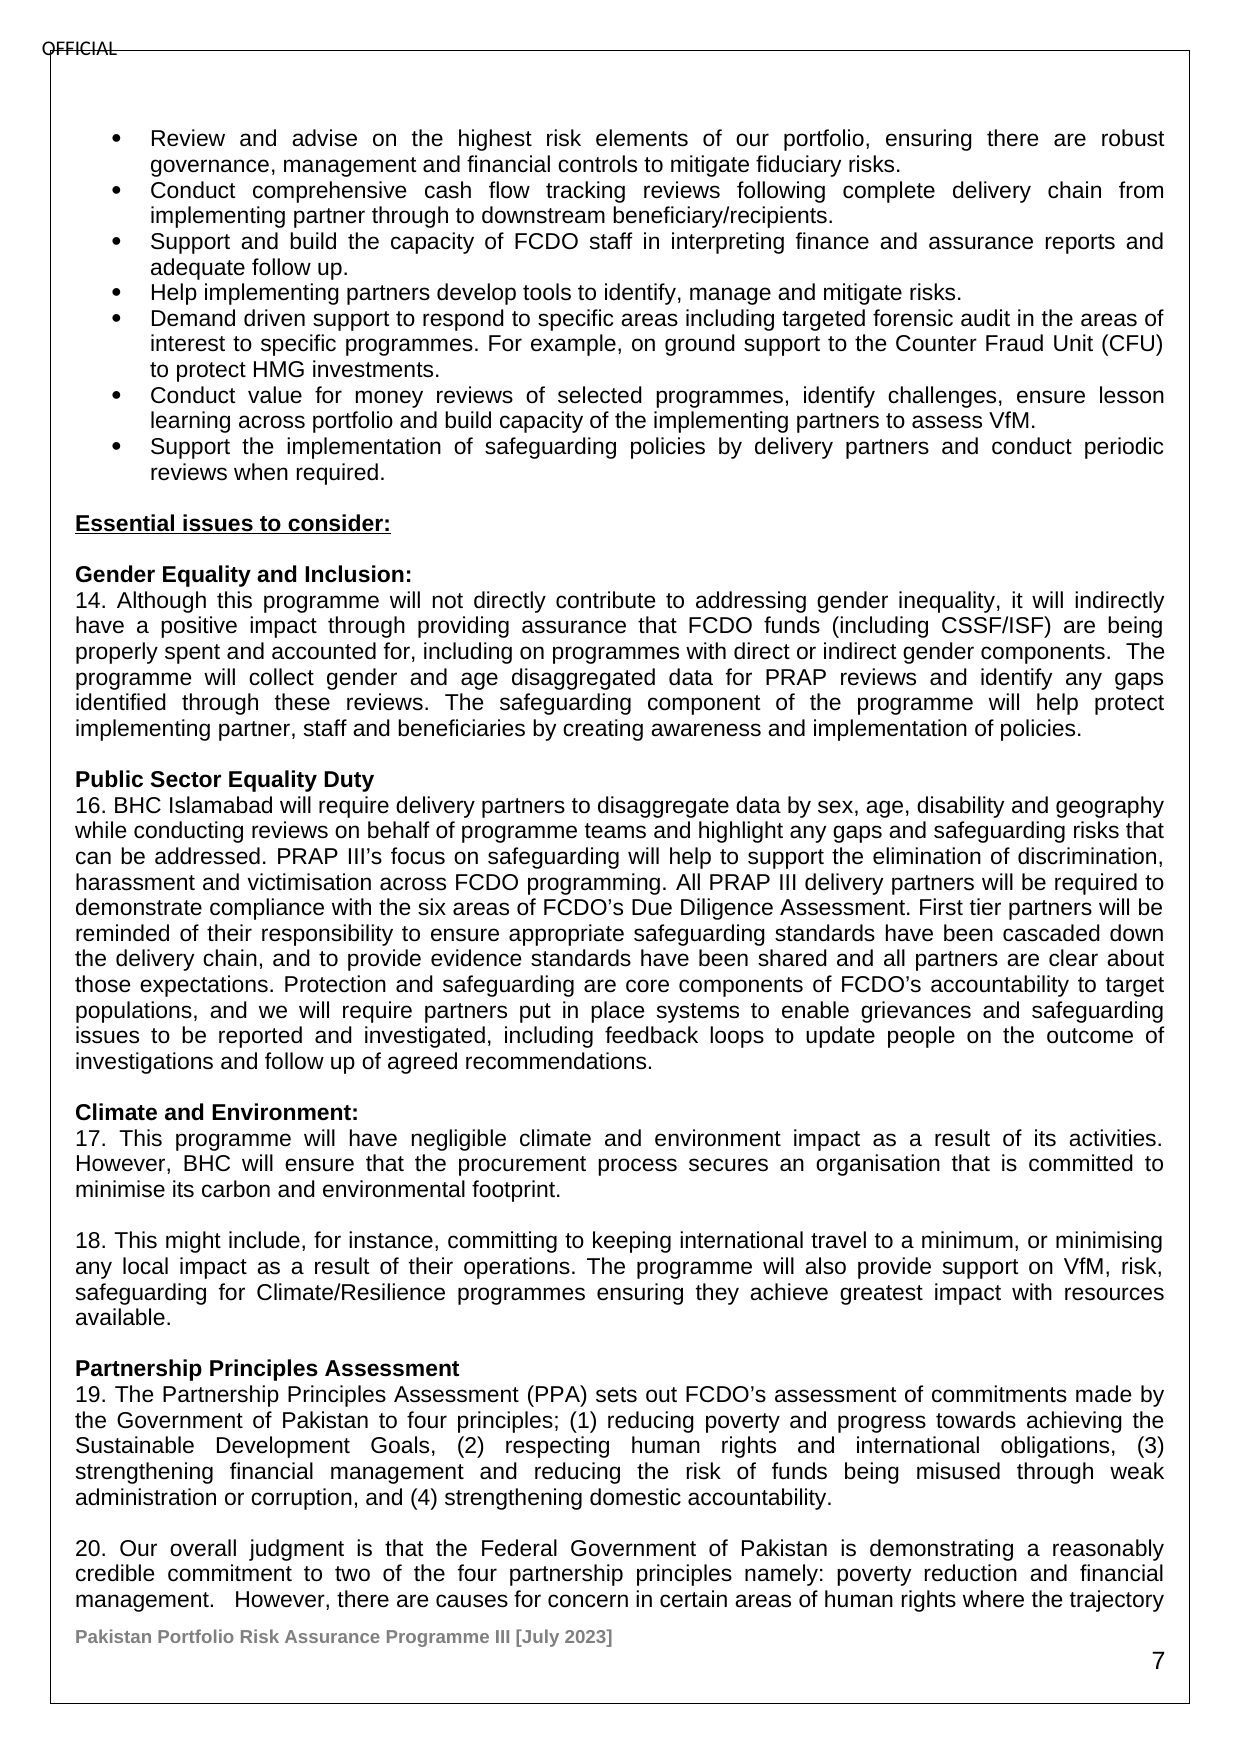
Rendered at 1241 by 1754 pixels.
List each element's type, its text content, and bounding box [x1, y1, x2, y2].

list Support the implementation of safeguarding policies by delivery partners and conduct periodic reviews when required. [112, 433, 1165, 485]
text 18. This might include, for instance, committing to keeping international travel to a minimum, or minimising any local impact as a result of their operations. The programme will also provide support on VfM, risk, safeguarding for Climate/Resilience programmes ensuring they achieve greatest impact with resources available. [75, 1228, 1165, 1330]
list Conduct comprehensive cash flow tracking reviews following complete delivery chain from implementing partner through to downstream beneficiary/recipients. [112, 177, 1165, 228]
text 19. The Partnership Principles Assessment (PPA) sets out FCDO’s assessment of commitments made by the Government of Pakistan to four principles; (1) reducing poverty and progress towards achieving the Sustainable Development Goals, (2) respecting human rights and international obligations, (3) strengthening financial management and reducing the risk of funds being misused through weak administration or corruption, and (4) strengthening domestic accountability. [75, 1382, 1165, 1510]
text Essential issues to consider: [75, 510, 1165, 536]
list Conduct value for money reviews of selected programmes, identify challenges, ensure lesson learning across portfolio and build capacity of the implementing partners to assess VfM. [112, 382, 1165, 433]
text Partnership Principles Assessment [75, 1356, 1165, 1382]
text Climate and Environment: [75, 1100, 1165, 1125]
text 20. Our overall judgment is that the Federal Government of Pakistan is demonstrating a reasonably credible commitment to two of the four partnership principles namely: poverty reduction and financial management. However, there are causes for concern in certain areas of human rights where the trajectory [75, 1535, 1165, 1612]
text 17. This programme will have negligible climate and environment impact as a result of its activities. However, BHC will ensure that the procurement process secures an organisation that is committed to minimise its carbon and environmental footprint. [75, 1125, 1165, 1202]
list Support and build the capacity of FCDO staff in interpreting finance and assurance reports and adequate follow up. [112, 228, 1165, 280]
list Demand driven support to respond to specific areas including targeted forensic audit in the areas of interest to specific programmes. For example, on ground support to the Counter Fraud Unit (CFU) to protect HMG investments. [112, 305, 1165, 382]
list Review and advise on the highest risk elements of our portfolio, ensuring there are robust governance, management and financial controls to mitigate fiduciary risks. [112, 126, 1165, 177]
text 14. Although this programme will not directly contribute to addressing gender inequality, it will indirectly have a positive impact through providing assurance that FCDO funds (including CSSF/ISF) are being properly spent and accounted for, including on programmes with direct or indirect gender components. The programme will collect gender and age disaggregated data for PRAP reviews and identify any gaps identified through these reviews. The safeguarding component of the programme will help protect implementing partner, staff and beneficiaries by creating awareness and implementation of policies. [75, 587, 1165, 741]
text 16. BHC Islamabad will require delivery partners to disaggregate data by sex, age, disability and geography while conducting reviews on behalf of programme teams and highlight any gaps and safeguarding risks that can be addressed. PRAP III’s focus on safeguarding will help to support the elimination of discrimination, harassment and victimisation across FCDO programming. All PRAP III delivery partners will be required to demonstrate compliance with the six areas of FCDO’s Due Diligence Assessment. First tier partners will be reminded of their responsibility to ensure appropriate safeguarding standards have been cascaded down the delivery chain, and to provide evidence standards have been shared and all partners are clear about those expectations. Protection and safeguarding are core components of FCDO’s accountability to target populations, and we will require partners put in place systems to enable grievances and safeguarding issues to be reported and investigated, including feedback loops to update people on the outcome of investigations and follow up of agreed recommendations. [75, 792, 1165, 1074]
text Public Sector Equality Duty [75, 767, 1165, 792]
list Help implementing partners develop tools to identify, manage and mitigate risks. [112, 280, 1165, 305]
text Gender Equality and Inclusion: [75, 562, 1165, 587]
